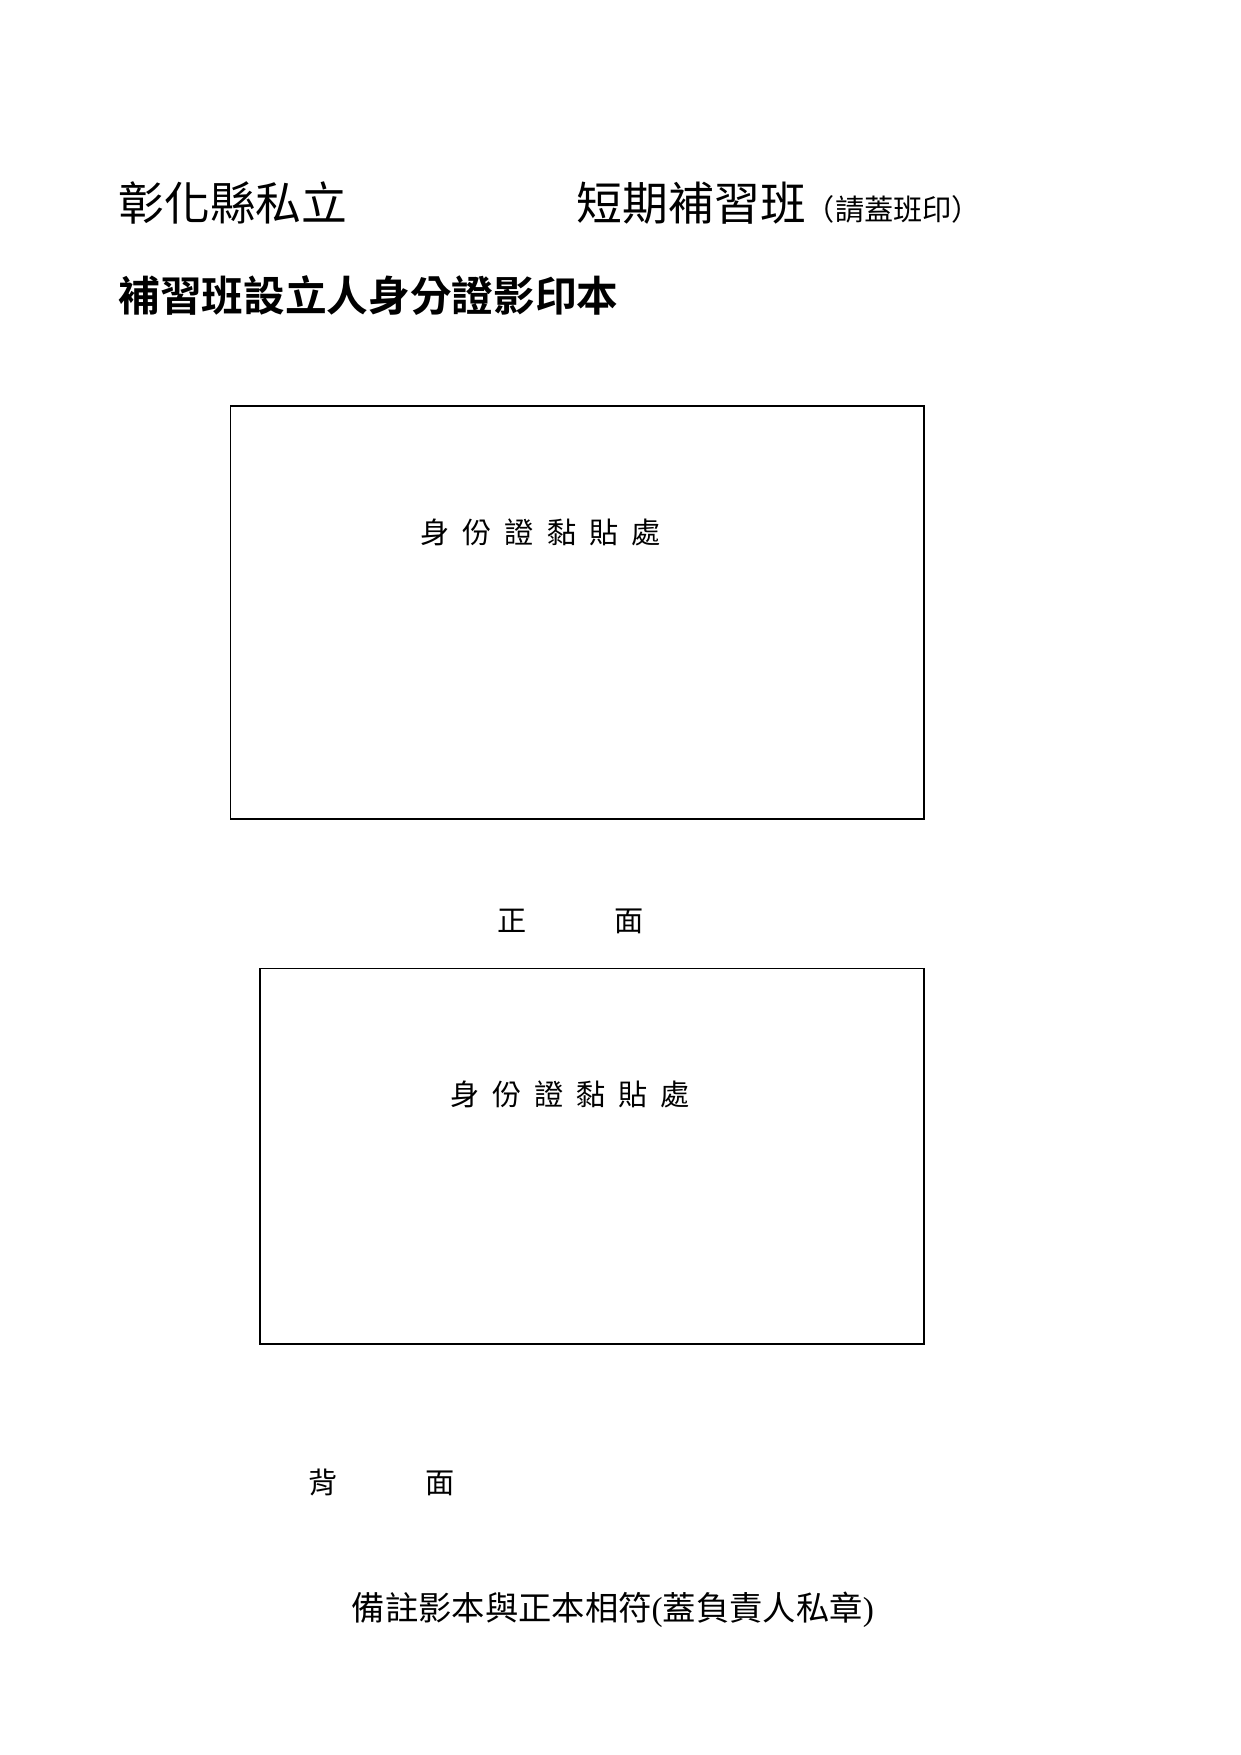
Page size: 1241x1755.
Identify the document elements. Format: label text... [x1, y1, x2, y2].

text 備註影本與正本相符(蓋負責人私章) [118, 1564, 1122, 1627]
text 正 面 [118, 877, 1122, 939]
text 補習班設立人身分證影印本 [118, 252, 1122, 314]
text 背 面 [118, 1439, 1122, 1502]
text 彰化縣私立 短期補習班（請蓋班印） [118, 127, 1122, 252]
